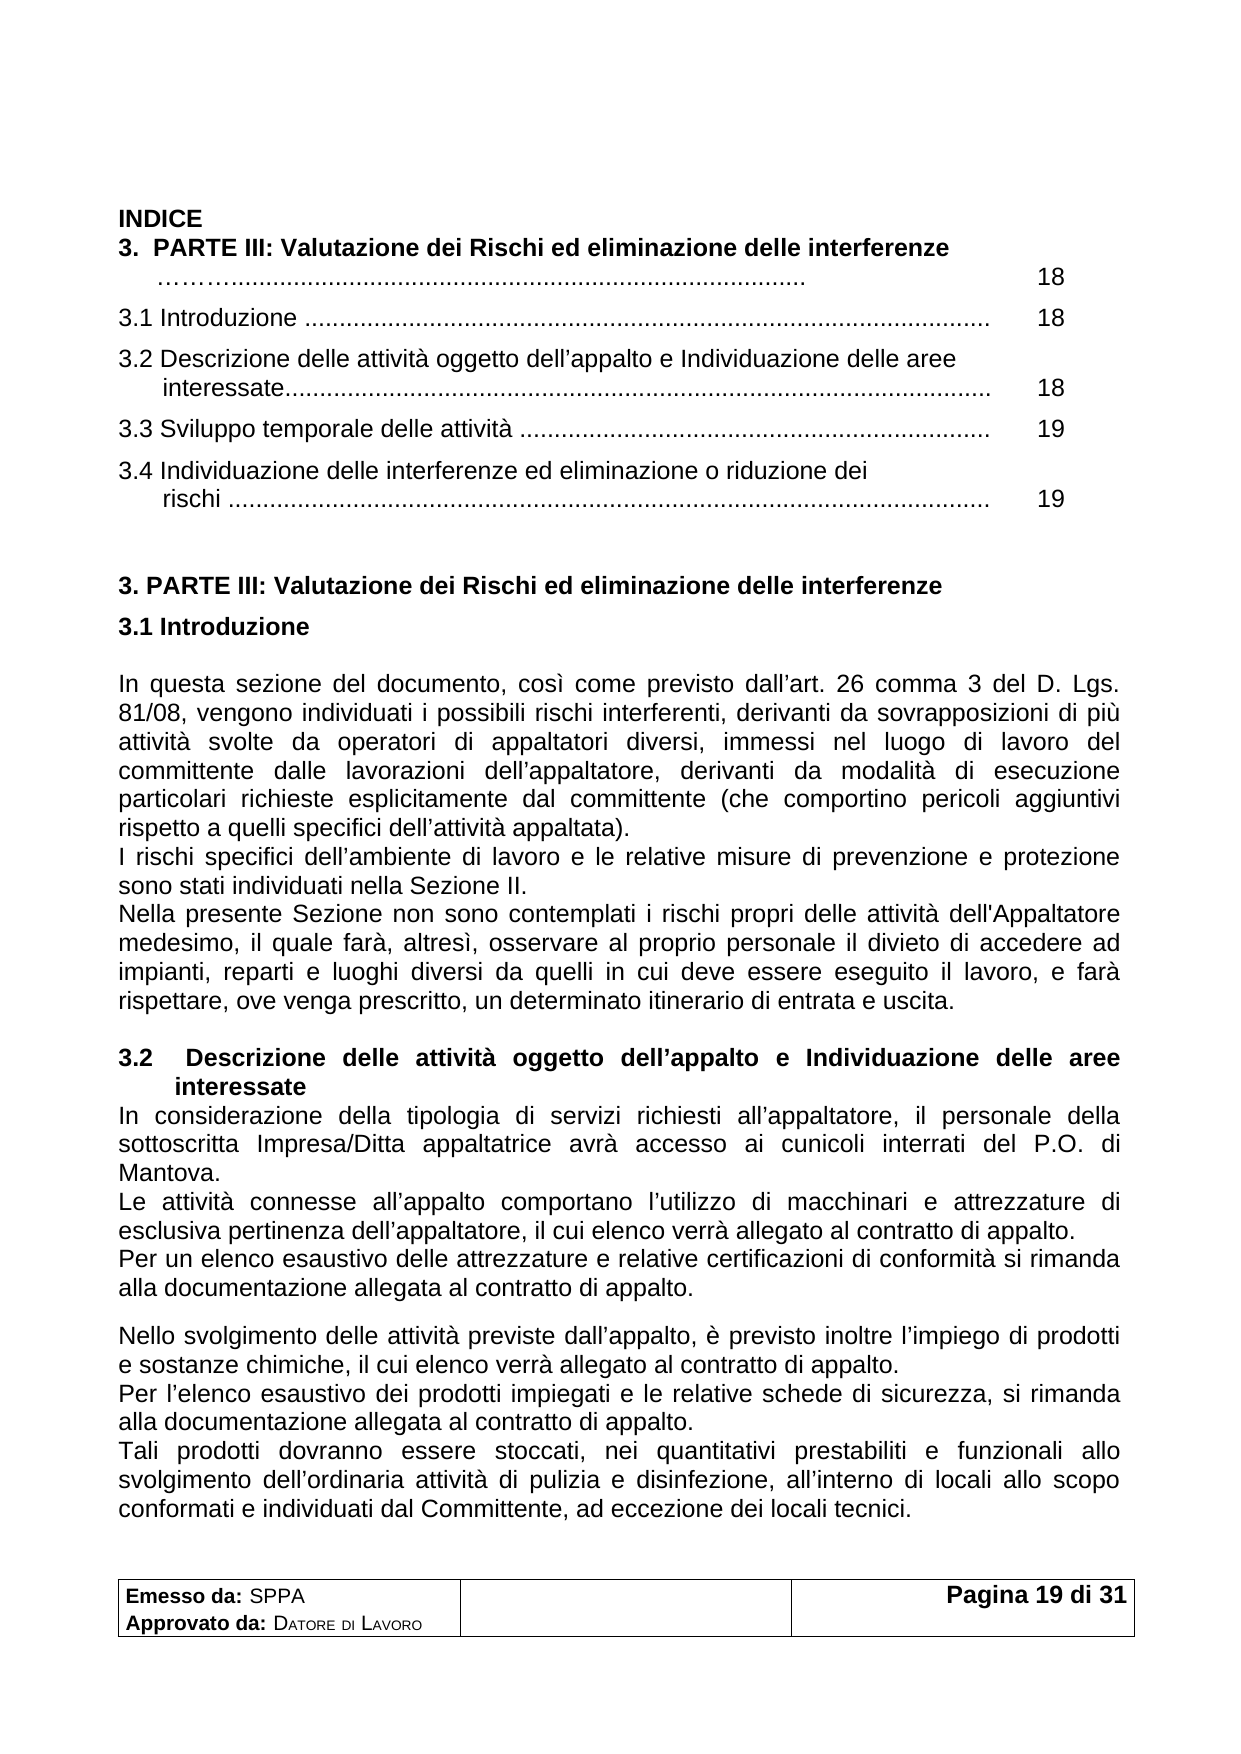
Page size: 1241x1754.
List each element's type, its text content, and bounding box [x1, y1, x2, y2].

text INDICE [118, 204, 1122, 233]
text Tali prodotti dovranno essere stoccati, nei quantitativi prestabiliti e funzionali allo svolgimento dell’ordinaria attività di pulizia e disinfezione, all’interno di locali allo scopo conformati e individuati dal Committente, ad eccezione dei locali tecnici. [118, 1436, 1122, 1522]
text In considerazione della tipologia di servizi richiesti all’appaltatore, il personale della sottoscritta Impresa/Ditta appaltatrice avrà accesso ai cunicoli interrati del P.O. di Mantova. [118, 1101, 1122, 1187]
text Le attività connesse all’appalto comportano l’utilizzo di macchinari e attrezzature di esclusiva pertinenza dell’appaltatore, il cui elenco verrà allegato al contratto di appalto. [118, 1187, 1122, 1244]
text ………................................................................................... 18 [156, 262, 1122, 291]
text Nello svolgimento delle attività previste dall’appalto, è previsto inoltre l’impiego di prodotti e sostanze chimiche, il cui elenco verrà allegato al contratto di appalto. [118, 1321, 1122, 1378]
text 3.3 Sviluppo temporale delle attività .................................................................... 19 [118, 414, 1122, 443]
text 3.1 Introduzione [118, 612, 1122, 641]
text Per l’elenco esaustivo dei prodotti impiegati e le relative schede di sicurezza, si rimanda alla documentazione allegata al contratto di appalto. [118, 1378, 1122, 1436]
text I rischi specifici dell’ambiente di lavoro e le relative misure di prevenzione e protezione sono stati individuati nella Sezione II. [118, 842, 1122, 899]
text 3.2 Descrizione delle attività oggetto dell’appalto e Individuazione delle aree interessate [118, 1043, 1122, 1101]
text 3.2 Descrizione delle attività oggetto dell’appalto e Individuazione delle aree [118, 344, 1122, 373]
text 3.1 Introduzione ................................................................................................... 18 [118, 303, 1122, 332]
text interessate...................................................................................................... 18 [155, 373, 1122, 402]
text Nella presente Sezione non sono contemplati i rischi propri delle attività dell'Appaltatore medesimo, il quale farà, altresì, osservare al proprio personale il divieto di accedere ad impianti, reparti e luoghi diversi da quelli in cui deve essere eseguito il lavoro, e farà rispettare, ove venga prescritto, un determinato itinerario di entrata e uscita. [118, 899, 1122, 1014]
text 3. PARTE III: Valutazione dei Rischi ed eliminazione delle interferenze [118, 571, 1122, 599]
text 3.4 Individuazione delle interferenze ed eliminazione o riduzione dei [118, 456, 1122, 484]
text rischi .............................................................................................................. 19 [155, 484, 1122, 513]
text In questa sezione del documento, così come previsto dall’art. 26 comma 3 del D. Lgs. 81/08, vengono individuati i possibili rischi interferenti, derivanti da sovrapposizioni di più attività svolte da operatori di appaltatori diversi, immessi nel luogo di lavoro del committente dalle lavorazioni dell’appaltatore, derivanti da modalità di esecuzione particolari richieste esplicitamente dal committente (che comportino pericoli aggiuntivi rispetto a quelli specifici dell’attività appaltata). [118, 669, 1122, 842]
text Per un elenco esaustivo delle attrezzature e relative certificazioni di conformità si rimanda alla documentazione allegata al contratto di appalto. [118, 1244, 1122, 1302]
text 3. PARTE III: Valutazione dei Rischi ed eliminazione delle interferenze [118, 233, 1122, 262]
